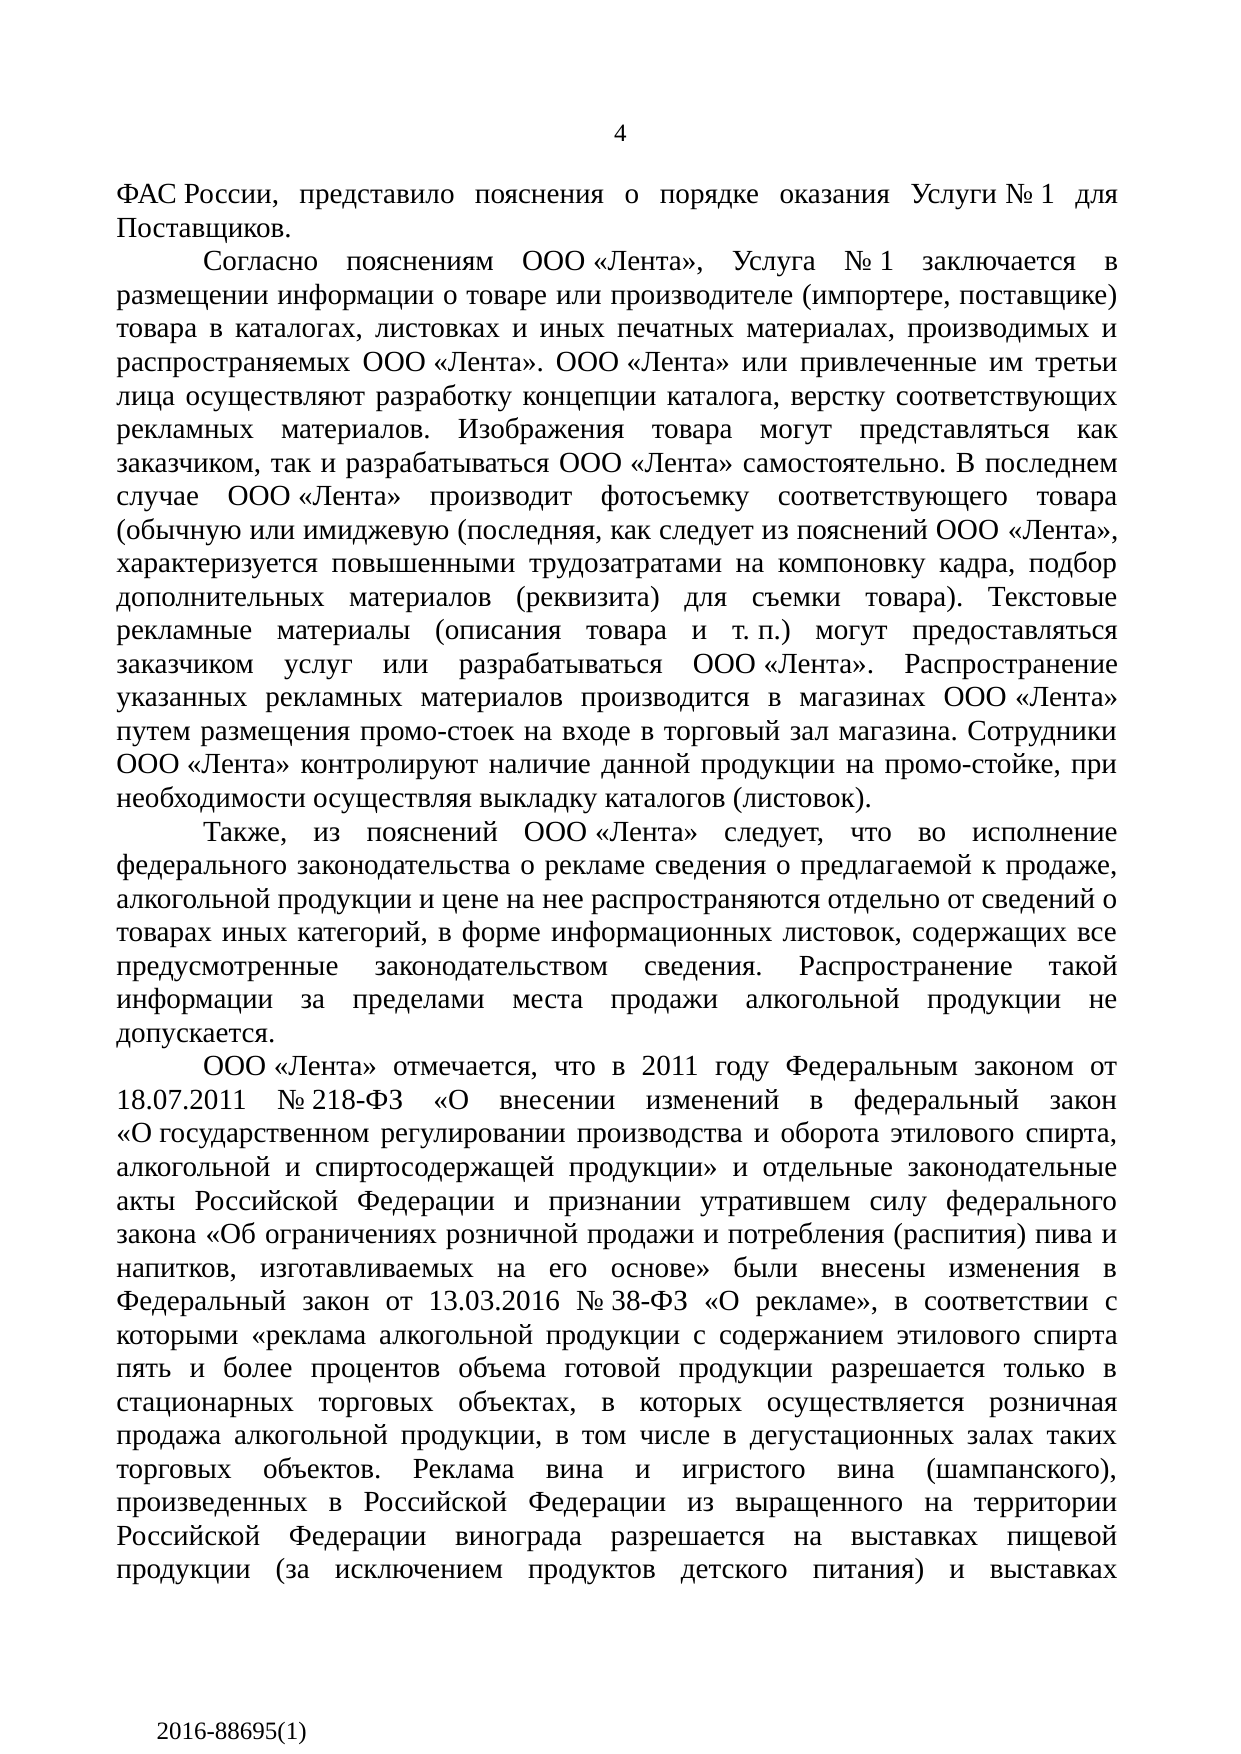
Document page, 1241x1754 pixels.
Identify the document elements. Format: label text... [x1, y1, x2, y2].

text Также, из пояснений ООО «Лента» следует, что во исполнение федерального законодательства о рекламе сведения о предлагаемой к продаже, алкогольной продукции и цене на нее распространяются отдельно от сведений о товарах иных категорий, в форме информационных листовок, содержащих все предусмотренные законодательством сведения. Распространение такой информации за пределами места продажи алкогольной продукции не допускается. [116, 814, 1118, 1048]
text ООО «Лента» отмечается, что в 2011 году Федеральным законом от 18.07.2011 № 218-ФЗ «О внесении изменений в федеральный закон «О государственном регулировании производства и оборота этилового спирта, алкогольной и спиртосодержащей продукции» и отдельные законодательные акты Российской Федерации и признании утратившем силу федерального закона «Об ограничениях розничной продажи и потребления (распития) пива и напитков, изготавливаемых на его основе» были внесены изменения в Федеральный закон от 13.03.2016 № 38-ФЗ «О рекламе», в соответствии с которыми «реклама алкогольной продукции с содержанием этилового спирта пять и более процентов объема готовой продукции разрешается только в стационарных торговых объектах, в которых осуществляется розничная продажа алкогольной продукции, в том числе в дегустационных залах таких торговых объектов. Реклама вина и игристого вина (шампанского), произведенных в Российской Федерации из выращенного на территории Российской Федерации винограда разрешается на выставках пищевой продукции (за исключением продуктов детского питания) и выставках [116, 1048, 1118, 1585]
text ФАС России, представило пояснения о порядке оказания Услуги № 1 для Поставщиков. [116, 176, 1118, 243]
text Согласно пояснениям ООО «Лента», Услуга № 1 заключается в размещении информации о товаре или производителе (импортере, поставщике) товара в каталогах, листовках и иных печатных материалах, производимых и распространяемых ООО «Лента». ООО «Лента» или привлеченные им третьи лица осуществляют разработку концепции каталога, верстку соответствующих рекламных материалов. Изображения товара могут представляться как заказчиком, так и разрабатываться ООО «Лента» самостоятельно. В последнем случае ООО «Лента» производит фотосъемку соответствующего товара (обычную или имиджевую (последняя, как следует из пояснений ООО «Лента», характеризуется повышенными трудозатратами на компоновку кадра, подбор дополнительных материалов (реквизита) для съемки товара). Текстовые рекламные материалы (описания товара и т. п.) могут предоставляться заказчиком услуг или разрабатываться ООО «Лента». Распространение указанных рекламных материалов производится в магазинах ООО «Лента» путем размещения промо-стоек на входе в торговый зал магазина. Сотрудники ООО «Лента» контролируют наличие данной продукции на промо-стойке, при необходимости осуществляя выкладку каталогов (листовок). [116, 243, 1118, 814]
